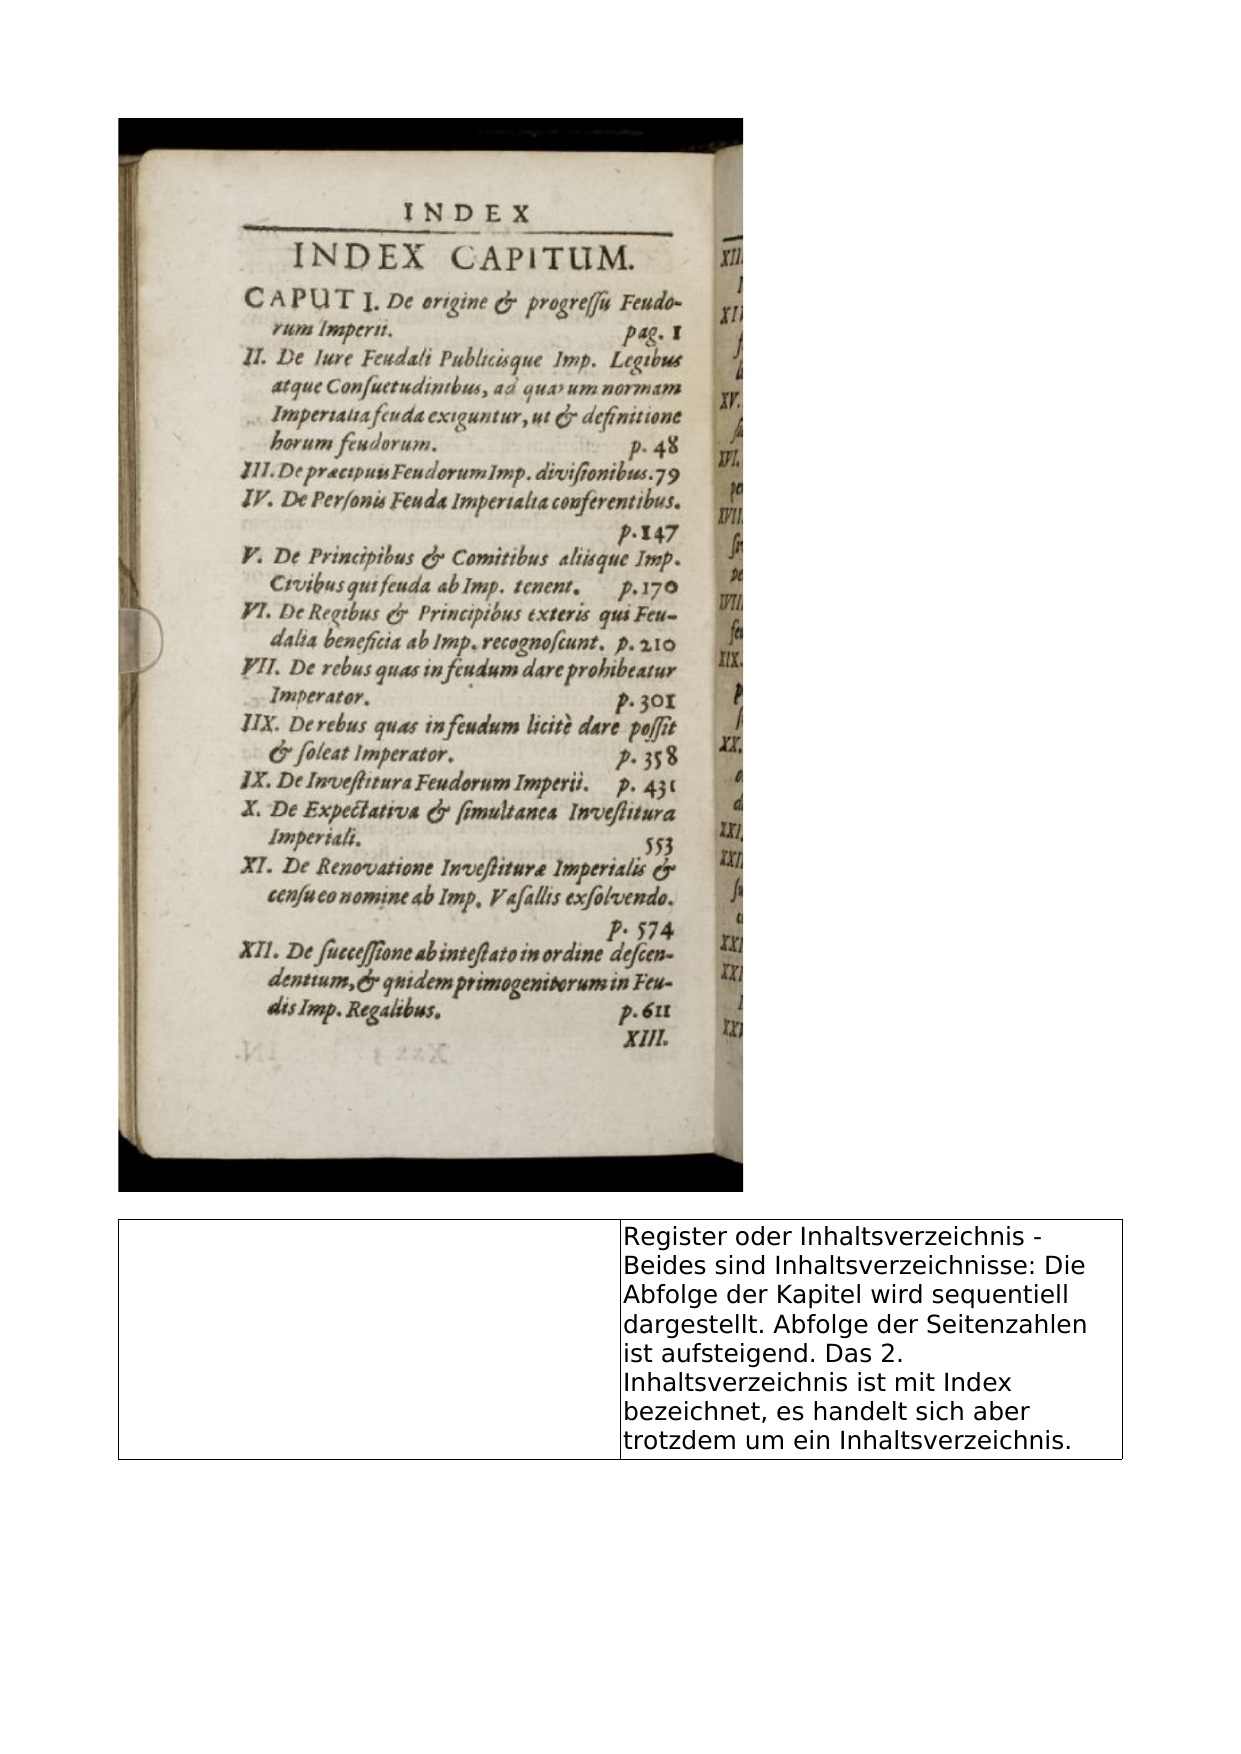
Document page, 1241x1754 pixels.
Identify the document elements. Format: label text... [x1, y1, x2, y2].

table_header [119, 1220, 620, 1459]
table_header Register oder Inhaltsverzeichnis - Beides sind Inhaltsverzeichnisse: Die Abfolge der Kapitel wird sequentiell dargestellt. Abfolge der Seitenzahlen ist aufsteigend. Das 2. Inhaltsverzeichnis ist mit Index bezeichnet, es handelt sich aber trotzdem um ein Inhaltsverzeichnis. [621, 1220, 1122, 1459]
picture [118, 118, 744, 1192]
